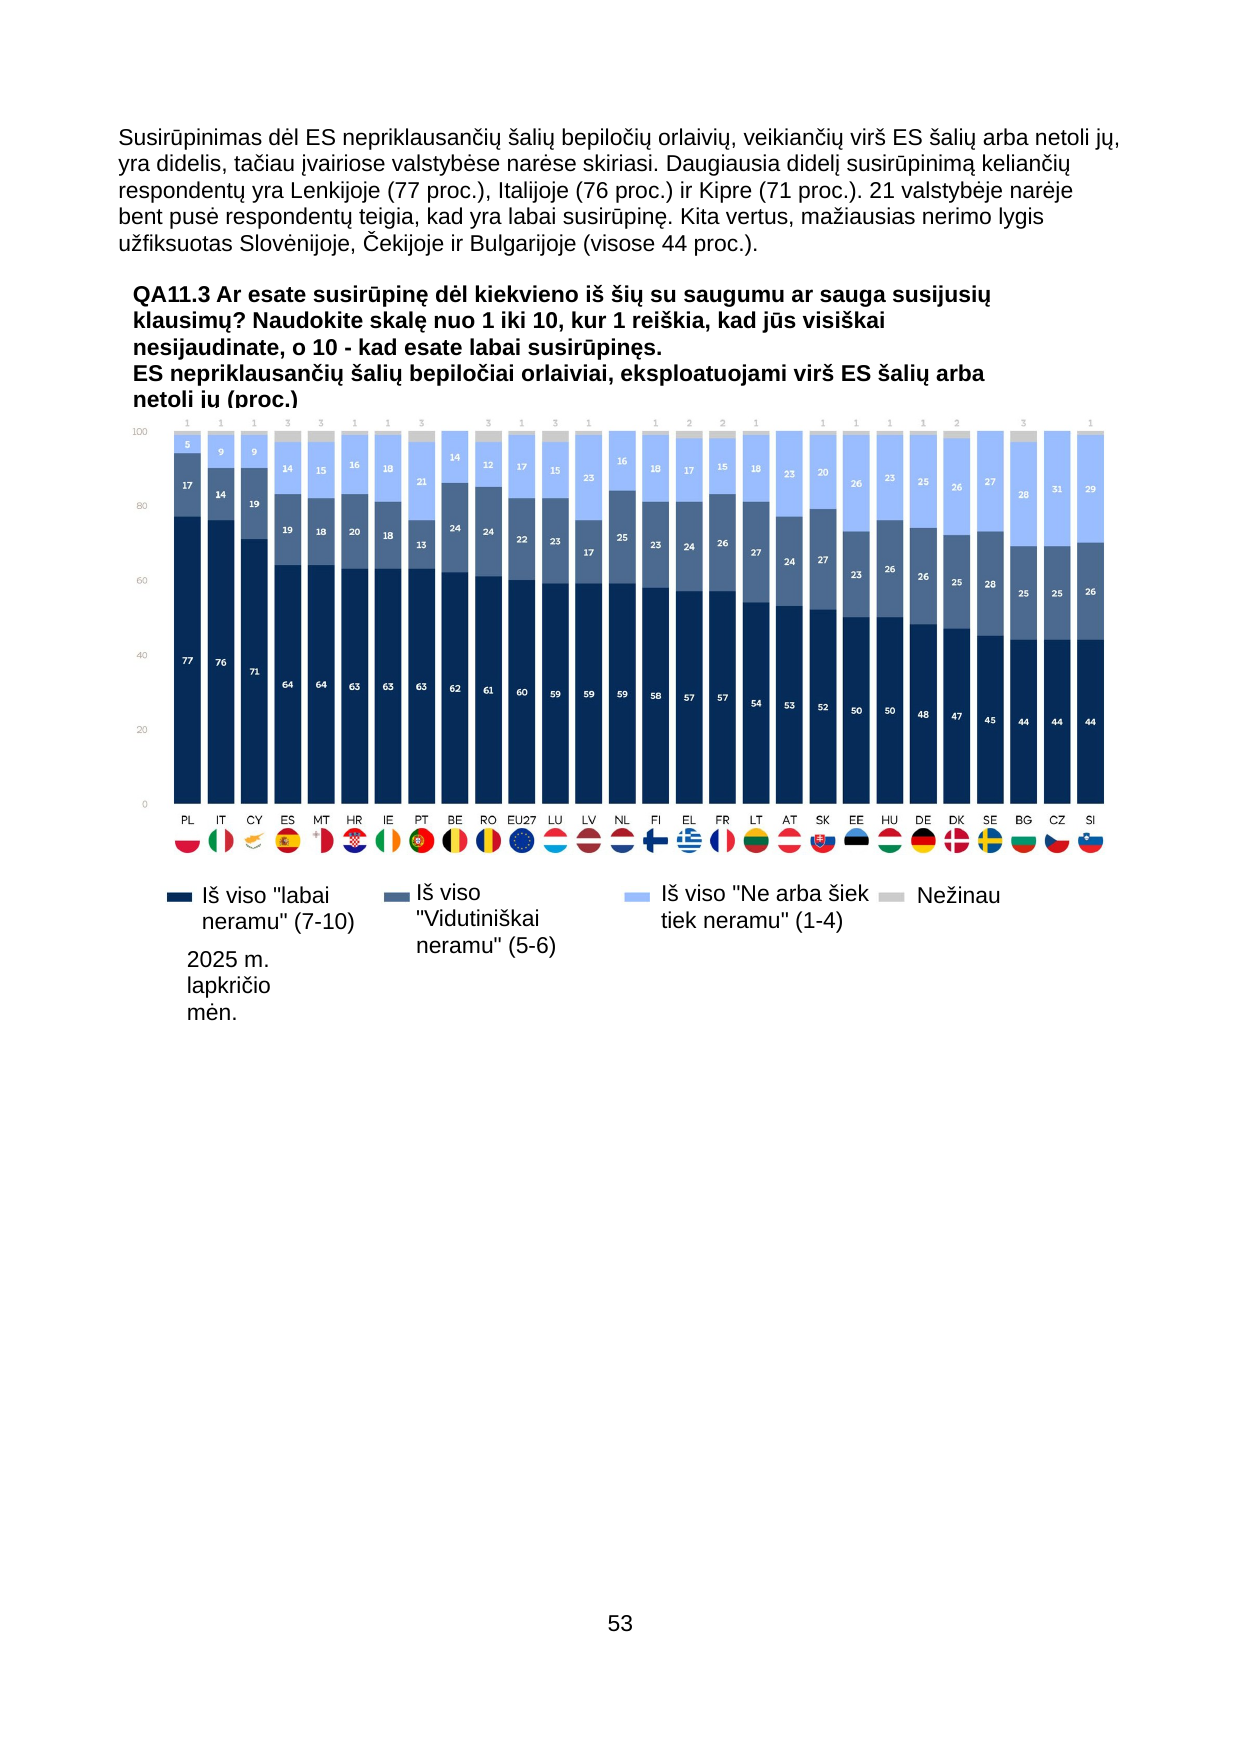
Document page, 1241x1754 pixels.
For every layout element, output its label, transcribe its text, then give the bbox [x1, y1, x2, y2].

text Susirūpinimas dėl ES nepriklausančių šalių bepiločių orlaivių, veikiančių virš ES šalių arba netoli jų, yra didelis, tačiau įvairiose valstybėse narėse skiriasi. Daugiausia didelį susirūpinimą keliančių respondentų yra Lenkijoje (77 proc.), Italijoje (76 proc.) ir Kipre (71 proc.). 21 valstybėje narėje bent pusė respondentų teigia, kad yra labai susirūpinę. Kita vertus, mažiausias nerimo lygis užfiksuotas Slovėnijoje, Čekijoje ir Bulgarijoje (visose 44 proc.). [118, 124, 1122, 256]
picture [159, 883, 909, 905]
picture [125, 408, 1110, 855]
